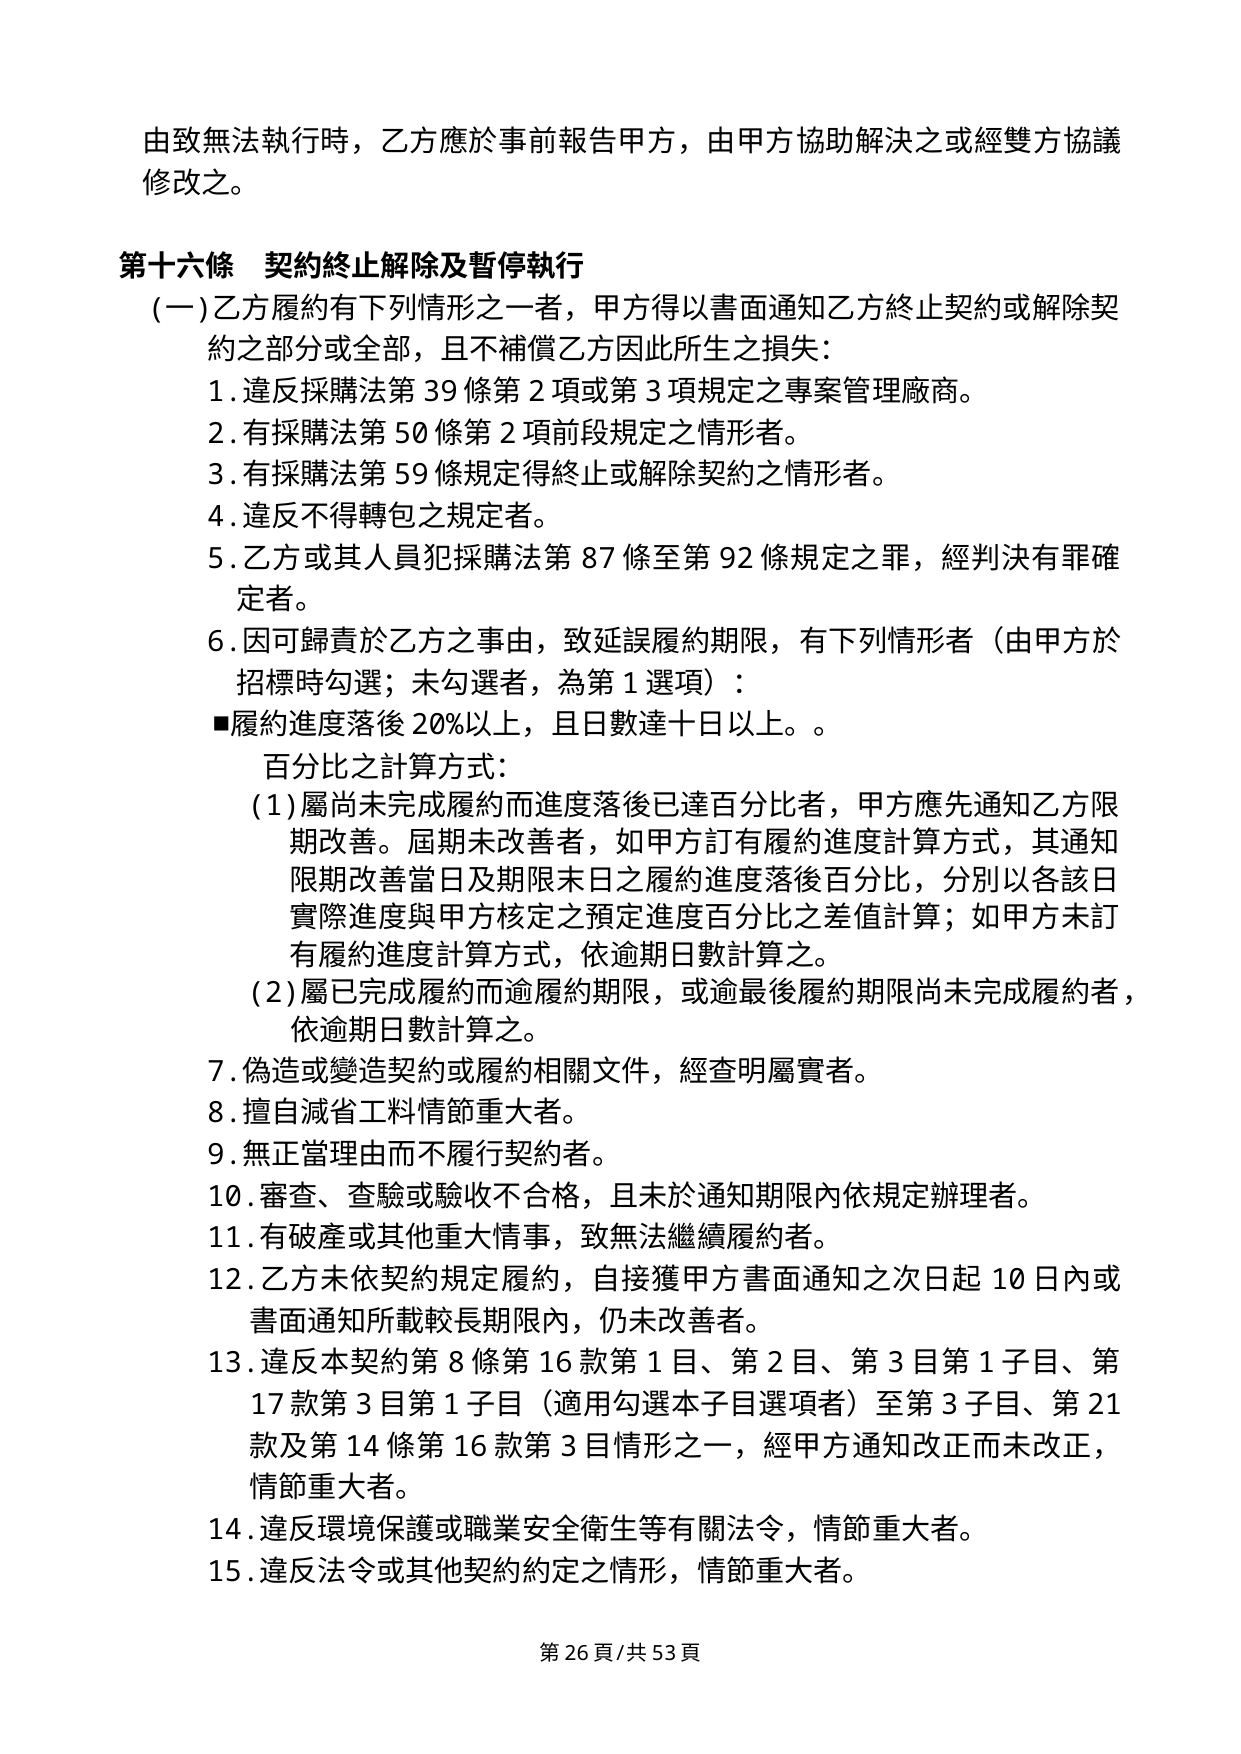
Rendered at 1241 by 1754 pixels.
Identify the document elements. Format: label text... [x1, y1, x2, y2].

text 5.乙方或其人員犯採購法第87條至第92條規定之罪，經判決有罪確定者。 [207, 535, 1122, 618]
text 1.違反採購法第39條第2項或第3項規定之專案管理廠商。 [207, 368, 1122, 410]
text 4.違反不得轉包之規定者。 [207, 493, 1122, 535]
text 12.乙方未依契約規定履約，自接獲甲方書面通知之次日起10日內或書面通知所載較長期限內，仍未改善者。 [207, 1256, 1122, 1339]
text 3.有採購法第59條規定得終止或解除契約之情形者。 [207, 451, 1122, 493]
text 9.無正當理由而不履行契約者。 [207, 1131, 1122, 1173]
text 10.審查、查驗或驗收不合格，且未於通知期限內依規定辦理者。 [207, 1173, 1122, 1214]
text (一)乙方履約有下列情形之一者，甲方得以書面通知乙方終止契約或解除契約之部分或全部，且不補償乙方因此所生之損失： [148, 285, 1122, 368]
text (1)屬尚未完成履約而進度落後已達百分比者，甲方應先通知乙方限期改善。屆期未改善者，如甲方訂有履約進度計算方式，其通知限期改善當日及期限末日之履約進度落後百分比，分別以各該日實際進度與甲方核定之預定進度百分比之差值計算；如甲方未訂有履約進度計算方式，依逾期日數計算之。 [247, 785, 1122, 973]
text 2.有採購法第50條第2項前段規定之情形者。 [207, 410, 1122, 451]
text 7.偽造或變造契約或履約相關文件，經查明屬實者。 [207, 1048, 1122, 1089]
text 第十六條 契約終止解除及暫停執行 [118, 243, 1122, 285]
text 11.有破產或其他重大情事，致無法繼續履約者。 [207, 1214, 1122, 1256]
text 6.因可歸責於乙方之事由，致延誤履約期限，有下列情形者（由甲方於招標時勾選；未勾選者，為第1選項）： [207, 618, 1122, 701]
text 由致無法執行時，乙方應於事前報告甲方，由甲方協助解決之或經雙方協議修改之。 [69, 118, 1122, 201]
text 14.違反環境保護或職業安全衛生等有關法令，情節重大者。 [207, 1506, 1122, 1548]
text 13.違反本契約第8條第16款第1目、第2目、第3目第1子目、第17款第3目第1子目（適用勾選本子目選項者）至第3子目、第21款及第14條第16款第3目情形之一，經甲方通知改正而未改正，情節重大者。 [207, 1339, 1122, 1506]
text 百分比之計算方式： [136, 743, 1122, 785]
text 15.違反法令或其他契約約定之情形，情節重大者。 [207, 1548, 1122, 1589]
text (2)屬已完成履約而逾履約期限，或逾最後履約期限尚未完成履約者，依逾期日數計算之。 [247, 973, 1122, 1048]
text ■履約進度落後20%以上，且日數達十日以上。。 [212, 701, 1122, 743]
text 8.擅自減省工料情節重大者。 [207, 1089, 1122, 1131]
